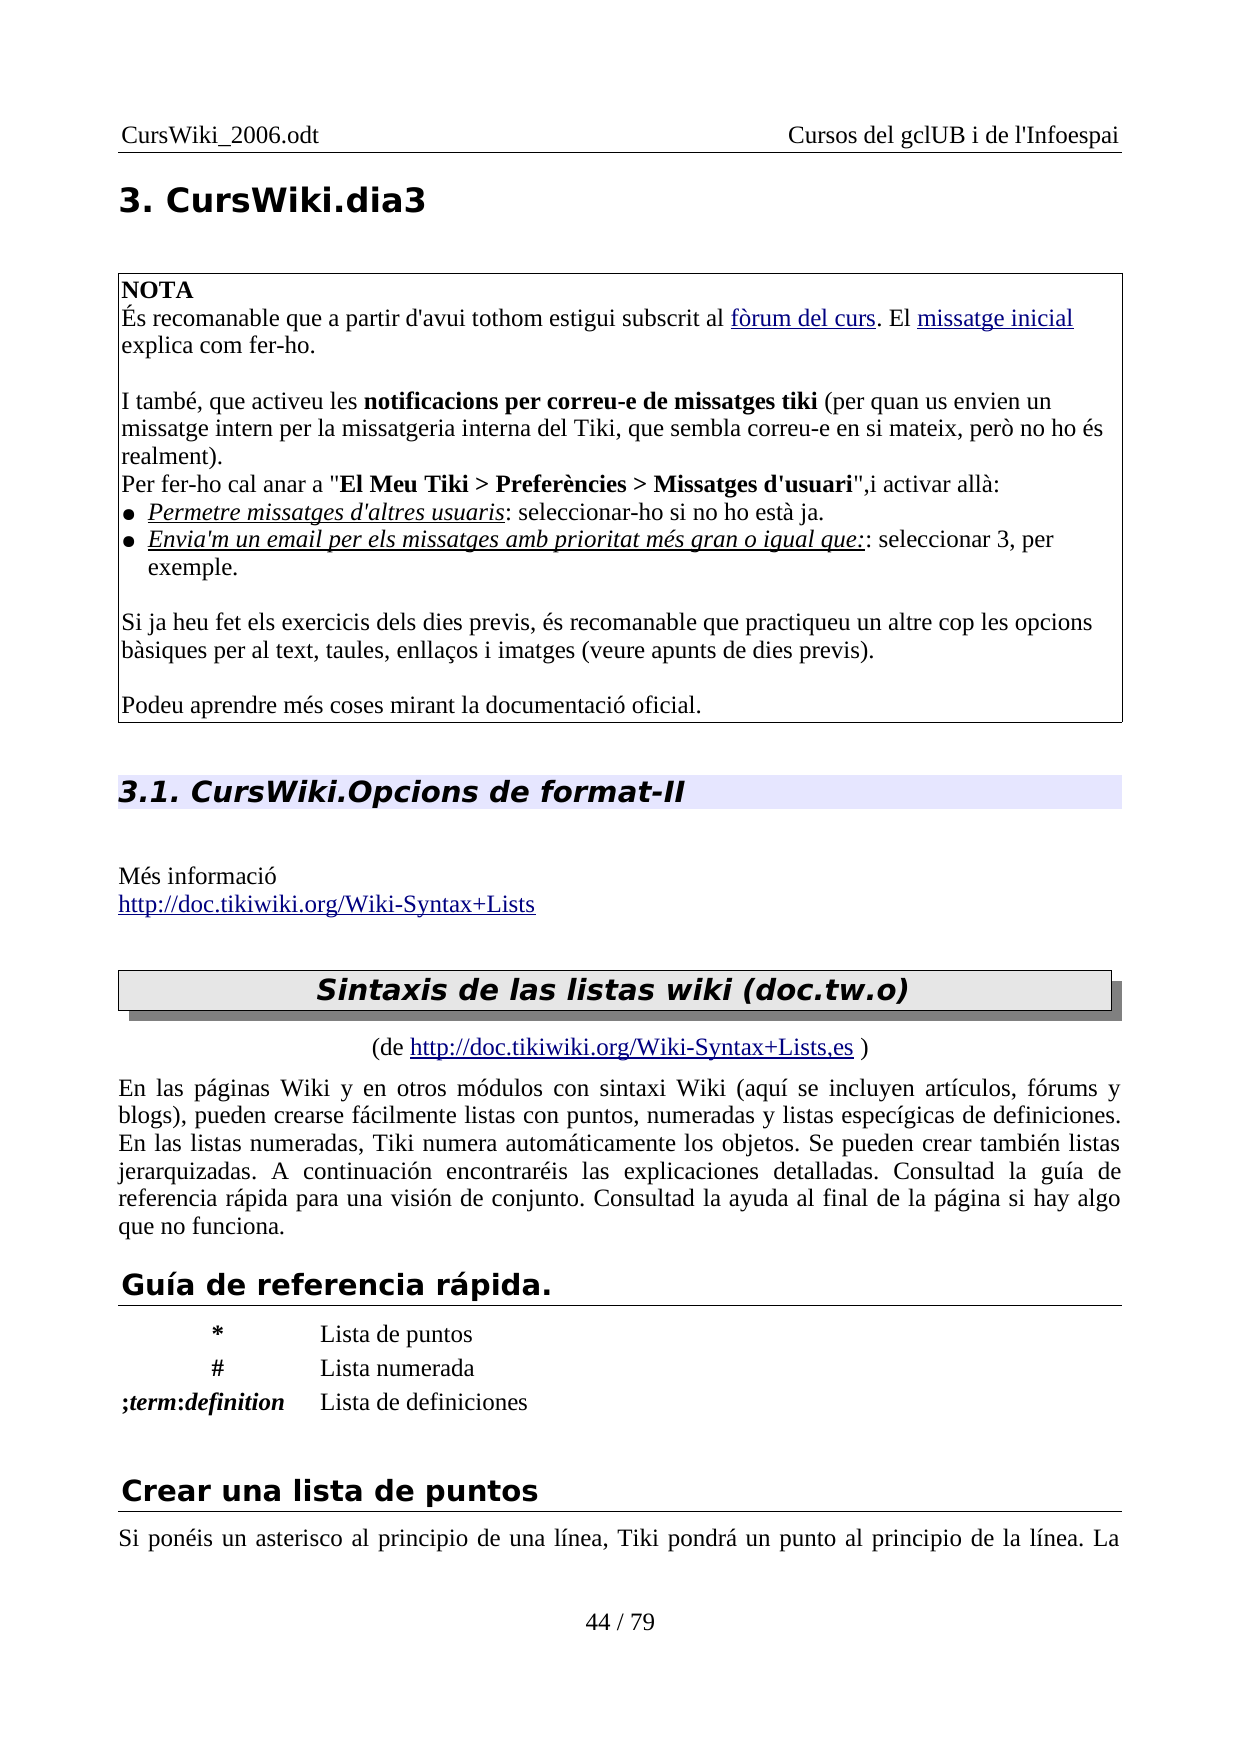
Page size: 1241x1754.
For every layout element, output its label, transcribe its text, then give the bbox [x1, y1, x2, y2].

table_header * [118, 1318, 317, 1351]
table_cell Lista de definiciones [317, 1385, 549, 1418]
text En las páginas Wiki y en otros módulos con sintaxi Wiki (aquí se incluyen artículos, fórums y blogs), pueden crearse fácilmente listas con puntos, numeradas y listas especígicas de definiciones. En las listas numeradas, Tiki numera automáticamente los objetos. Se pueden crear también listas jerarquizadas. A continuación encontraréis las explicaciones detalladas. Consultad la guía de referencia rápida para una visión de conjunto. Consultad la ayuda al final de la página si hay algo que no funciona. [118, 1074, 1122, 1240]
table_header Lista de puntos [317, 1318, 549, 1351]
subtitle Guía de referencia rápida. [118, 1265, 1122, 1305]
subtitle 3. CursWiki.dia3 [118, 181, 1122, 220]
text Si ponéis un asterisco al principio de una línea, Tiki pondrá un punto al principio de la línea. La [118, 1524, 1122, 1551]
table_cell # [118, 1351, 317, 1385]
text Sintaxis de las listas wiki (doc.tw.o) [119, 971, 1111, 1010]
text (de http://doc.tikiwiki.org/Wiki-Syntax+Lists,es ) [118, 1033, 1122, 1061]
subtitle Crear una lista de puntos [118, 1471, 1122, 1511]
table_cell Lista numerada [317, 1351, 549, 1385]
text NOTA És recomanable que a partir d'avui tothom estigui subscrit al fòrum del curs. El missatge inicial explica com fer-ho. I també, que activeu les notificacions per correu-e de missatges tiki (per quan us envien un missatge intern per la missatgeria interna del Tiki, que sembla correu-e en si mateix, però no ho és realment). Per fer-ho cal anar a "El Meu Tiki > Preferències > Missatges d'usuari",i activar allà: [119, 274, 1122, 494]
table_cell ;term:definition [118, 1385, 317, 1418]
text Més informació [118, 862, 1122, 890]
list Envia'm un email per els missatges amb prioritat més gran o igual que:: seleccionar 3, per exemple. [119, 522, 1122, 581]
list Permetre missatges d'altres usuaris: seleccionar-ho si no ho està ja. [119, 494, 1122, 522]
subtitle 3.1. CursWiki.Opcions de format-II [118, 775, 1122, 809]
text http://doc.tikiwiki.org/Wiki-Syntax+Lists [118, 890, 1122, 917]
text Si ja heu fet els exercicis dels dies previs, és recomanable que practiqueu un altre cop les opcions bàsiques per al text, taules, enllaços i imatges (veure apunts de dies previs). Podeu aprendre més coses mirant la documentació oficial. [119, 605, 1122, 722]
